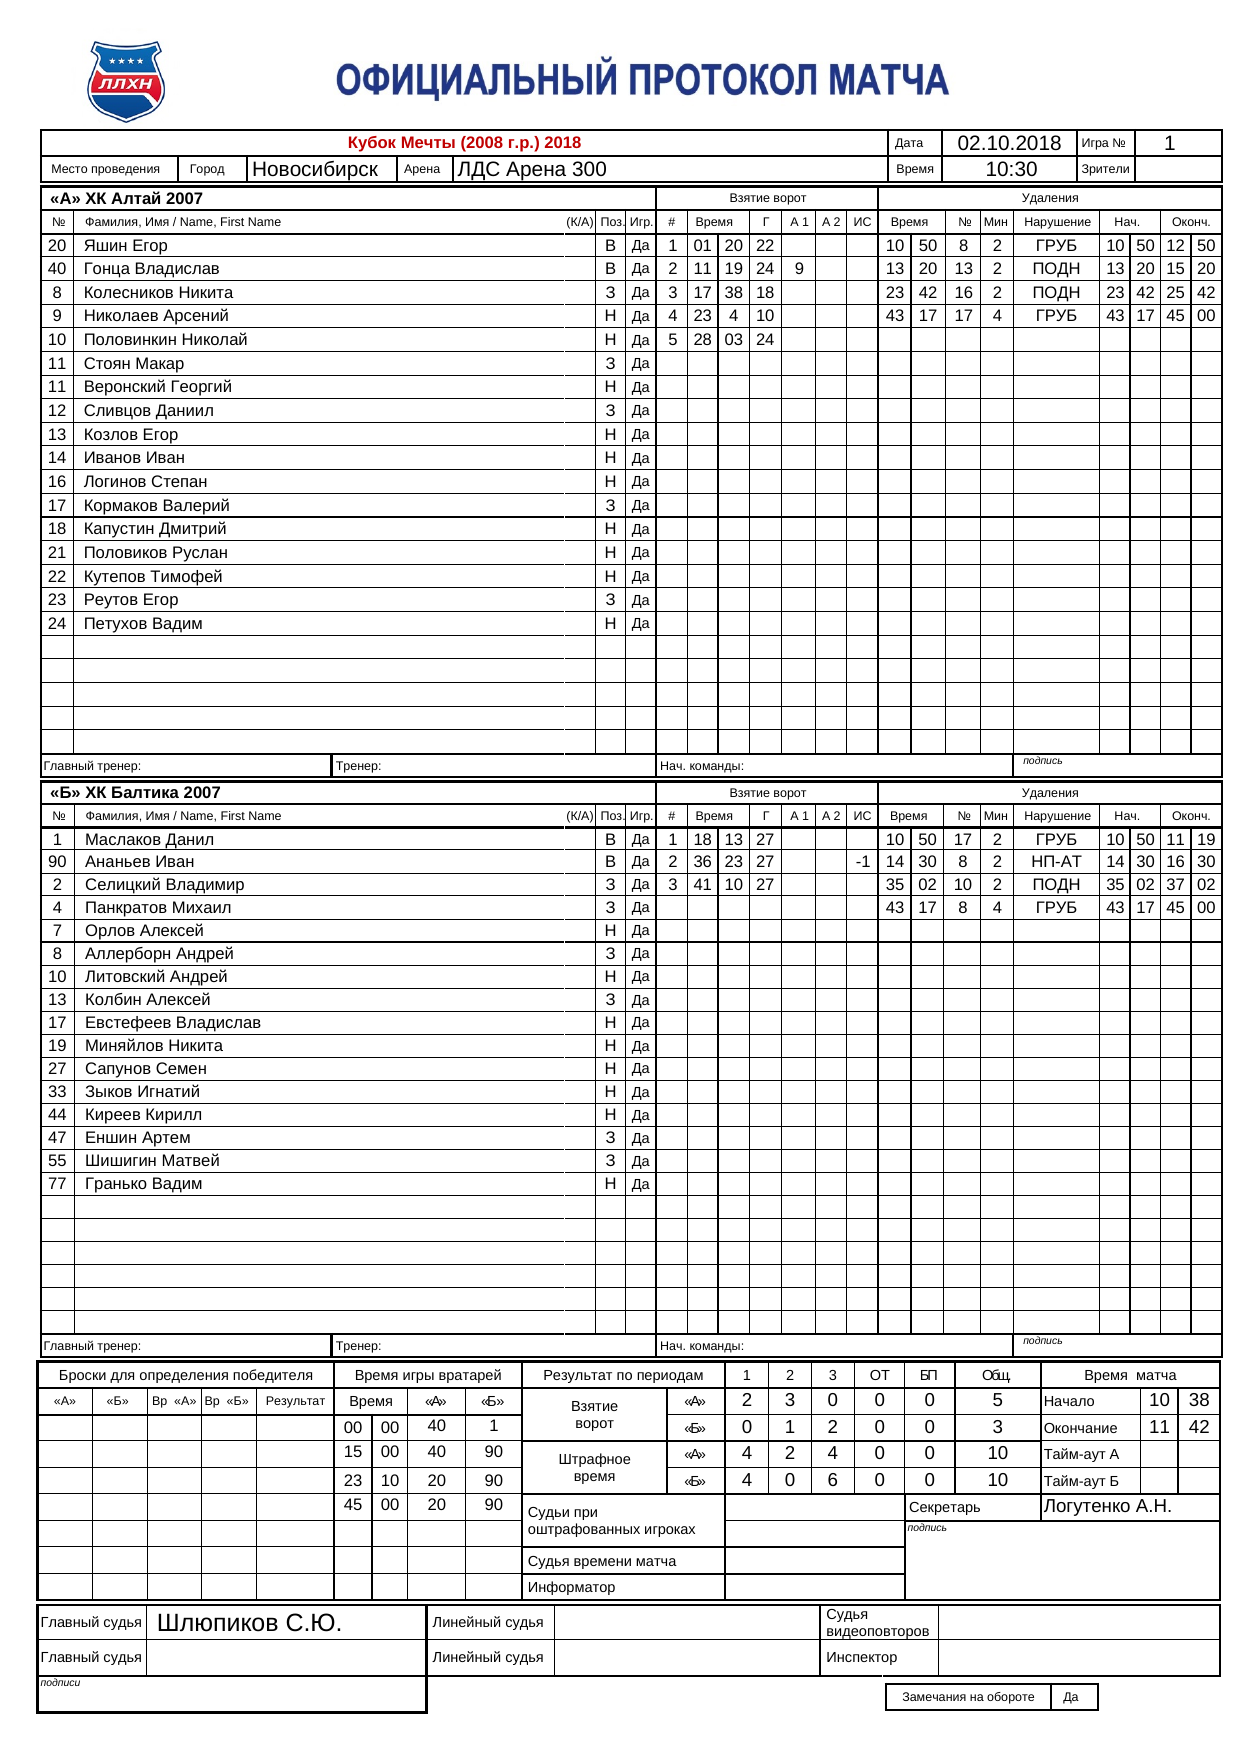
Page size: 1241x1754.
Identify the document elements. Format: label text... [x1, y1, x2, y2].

table_cell 40 [408, 1416, 465, 1440]
table_cell [148, 1494, 201, 1520]
table_cell [912, 376, 945, 398]
table_cell [719, 707, 749, 729]
table_cell [1192, 328, 1221, 351]
table_cell [750, 588, 781, 611]
table_cell 5 [956, 1389, 1040, 1413]
table_cell [1014, 423, 1099, 445]
table_cell 4 [981, 896, 1013, 918]
table_cell [912, 1035, 943, 1057]
table_cell [657, 1242, 687, 1264]
table_cell [1014, 1265, 1099, 1287]
table_header Удаления [879, 783, 1221, 803]
table_cell Да [626, 829, 655, 849]
table_cell [847, 305, 877, 327]
table_cell [626, 1311, 655, 1333]
table_cell [782, 518, 815, 540]
table_cell [202, 1468, 256, 1493]
table_cell 23 [335, 1468, 371, 1493]
table_cell [39, 1521, 92, 1546]
table_cell [1014, 966, 1099, 987]
table_cell [750, 1058, 781, 1079]
table_cell [719, 1127, 749, 1149]
table_cell [1100, 1012, 1129, 1033]
table_cell [565, 896, 595, 918]
table_cell [912, 541, 945, 564]
table_cell 23 [42, 588, 73, 611]
table_cell [782, 636, 815, 658]
table_cell 27 [750, 850, 781, 872]
table_cell [944, 1288, 980, 1310]
table_header 2 [769, 1363, 811, 1387]
table_cell [719, 1196, 749, 1218]
table_cell [657, 1288, 687, 1310]
table_cell [912, 659, 945, 682]
table_cell [1131, 707, 1160, 729]
table_cell 13 [946, 257, 980, 280]
table_cell [879, 1173, 910, 1195]
table_cell 27 [750, 874, 781, 895]
table_cell 30 [1192, 850, 1221, 872]
table_cell [657, 1035, 687, 1057]
table_cell Мин [981, 805, 1013, 826]
table_cell [847, 565, 877, 587]
table_cell [565, 874, 595, 895]
table_cell [816, 659, 846, 682]
table_cell [879, 989, 910, 1011]
table_cell [565, 257, 595, 280]
table_cell Кормаков Валерий [74, 494, 564, 516]
table_cell [626, 1196, 655, 1218]
table_cell ГРУБ [1014, 829, 1099, 849]
table_cell Да [626, 943, 655, 964]
table_cell [816, 376, 846, 398]
table_cell [847, 1058, 877, 1079]
table_cell ИС [847, 805, 877, 826]
table_cell [1014, 1012, 1099, 1033]
table_cell [750, 1127, 781, 1149]
picture [5, 28, 1179, 129]
table_cell [1014, 494, 1099, 516]
table_cell 10 [1100, 235, 1129, 256]
table_cell Да [626, 257, 655, 280]
table_cell [1014, 1173, 1099, 1195]
table_cell [719, 659, 749, 682]
table_cell ПОДН [1014, 257, 1099, 280]
table_cell [816, 1311, 846, 1333]
table_cell Да [626, 1173, 655, 1195]
table_cell [912, 730, 945, 753]
table_cell 17 [912, 305, 945, 327]
table_cell [1100, 920, 1129, 941]
table_cell # [657, 805, 687, 826]
table_cell [1141, 1468, 1177, 1493]
table_cell [1131, 659, 1160, 682]
table_cell В [596, 235, 625, 256]
table_cell [565, 305, 595, 327]
table_cell [782, 943, 815, 964]
table_cell [1161, 1058, 1190, 1079]
table_cell [688, 659, 717, 682]
table_cell [879, 1311, 910, 1333]
table_cell [1192, 494, 1221, 516]
table_cell [719, 896, 749, 918]
table_cell [688, 399, 717, 422]
table_cell Линейный судья [428, 1640, 554, 1675]
table_cell [981, 683, 1013, 706]
table_cell [565, 707, 595, 729]
table_cell [1161, 423, 1190, 445]
table_cell [847, 281, 877, 303]
table_cell [726, 1521, 904, 1546]
table_cell [981, 1081, 1013, 1103]
table_cell Н [596, 565, 625, 587]
table_cell [879, 1058, 910, 1079]
table_cell [782, 612, 815, 634]
table_cell 42 [1192, 281, 1221, 303]
table_cell [946, 683, 980, 706]
table_cell [1161, 1311, 1190, 1333]
table_cell подпись [1014, 1335, 1221, 1356]
table_cell 24 [750, 257, 781, 280]
table_cell 24 [750, 328, 781, 351]
table_cell [946, 541, 980, 564]
table_cell Нарушение [1014, 211, 1099, 233]
table_cell Да [626, 376, 655, 398]
table_cell [39, 1547, 92, 1573]
table_cell [1161, 399, 1190, 422]
table_cell 16 [946, 281, 980, 303]
table_cell 1 [657, 235, 687, 256]
table_cell [981, 920, 1013, 941]
table_cell [39, 1441, 92, 1467]
table_cell [373, 1547, 407, 1573]
table_cell [688, 494, 717, 516]
table_cell 42 [912, 281, 945, 303]
table_cell [944, 1035, 980, 1057]
table_cell [782, 281, 815, 303]
table_cell [596, 683, 625, 706]
table_cell [719, 683, 749, 706]
table_cell Окончание [1042, 1415, 1140, 1440]
table_cell [565, 588, 595, 611]
table_cell [1192, 989, 1221, 1011]
table_cell [1192, 636, 1221, 658]
table_cell [688, 1150, 717, 1172]
table_cell А 2 [816, 211, 846, 233]
table_cell 0 [855, 1389, 904, 1413]
table_cell 23 [1100, 281, 1129, 303]
table_cell 35 [1100, 874, 1129, 895]
table_cell [688, 1242, 717, 1264]
table_cell [1179, 1441, 1219, 1467]
table_cell [1131, 966, 1160, 987]
table_cell № [946, 211, 980, 233]
table_cell [565, 1035, 595, 1057]
table_cell [42, 1265, 74, 1287]
table_cell Яшин Егор [74, 235, 564, 256]
table_cell [719, 565, 749, 587]
table_cell [912, 1150, 943, 1172]
table_cell 0 [855, 1415, 904, 1440]
table_cell [782, 1012, 815, 1033]
table_cell 19 [42, 1035, 74, 1057]
table_cell [879, 541, 910, 564]
table_cell [148, 1521, 201, 1546]
table_header 3 [812, 1363, 854, 1387]
table_cell [626, 730, 655, 753]
table_cell [1192, 470, 1221, 493]
table_cell [1131, 989, 1160, 1011]
table_cell 8 [42, 943, 74, 964]
table_cell 21 [42, 541, 73, 564]
table_cell [1014, 1058, 1099, 1079]
table_cell 00 [335, 1416, 371, 1440]
table_cell [912, 588, 945, 611]
table_header Кубок Мечты (2008 г.р.) 2018 [42, 131, 887, 155]
table_cell [75, 1311, 564, 1333]
table_cell [75, 1196, 564, 1218]
table_cell [879, 683, 910, 706]
table_cell 50 [1131, 235, 1160, 256]
table_cell 17 [946, 305, 980, 327]
table_cell [782, 1081, 815, 1103]
table_cell [565, 1311, 595, 1333]
table_cell Время [879, 805, 943, 826]
table_cell [750, 1219, 781, 1241]
table_cell [816, 305, 846, 327]
table_cell Время [879, 211, 945, 233]
table_cell [1192, 565, 1221, 587]
table_cell [1100, 943, 1129, 964]
table_cell [847, 1196, 877, 1218]
table_cell [750, 352, 781, 374]
table_cell [466, 1574, 521, 1599]
table_cell [816, 1127, 846, 1149]
table_cell [657, 683, 687, 706]
table_cell [879, 659, 910, 682]
table_cell 25 [1161, 281, 1190, 303]
table_cell [782, 1311, 815, 1333]
table_cell [688, 1058, 717, 1079]
table_cell [912, 470, 945, 493]
table_header Броски для определения победителя [39, 1363, 333, 1387]
table_cell Орлов Алексей [75, 920, 564, 941]
table_cell Тренер: [333, 755, 655, 776]
table_cell [565, 1196, 595, 1218]
table_cell 10 [879, 829, 910, 849]
table_cell [946, 612, 980, 634]
table_cell 8 [944, 896, 980, 918]
table_cell [596, 636, 625, 658]
table_cell [981, 1288, 1013, 1310]
table_cell 10 [373, 1468, 407, 1493]
table_cell [1131, 565, 1160, 587]
table_cell [981, 1104, 1013, 1126]
table_cell [782, 235, 815, 256]
table_cell 45 [335, 1494, 371, 1520]
table_cell 2 [657, 257, 687, 280]
table_cell [1131, 683, 1160, 706]
table_cell Да [626, 565, 655, 587]
table_cell [1100, 328, 1129, 351]
table_cell 38 [719, 281, 749, 303]
table_cell [42, 707, 73, 729]
table_cell [1192, 352, 1221, 374]
table_cell [847, 423, 877, 445]
table_cell [782, 1219, 815, 1241]
table_cell [1100, 399, 1129, 422]
table_cell [1161, 376, 1190, 398]
table_cell З [596, 896, 625, 918]
table_cell [719, 1081, 749, 1103]
table_cell [657, 399, 687, 422]
table_cell 2 [726, 1389, 768, 1413]
table_cell [1014, 1288, 1099, 1310]
table_cell Арена [398, 157, 452, 181]
table_cell Главный тренер: [42, 1335, 330, 1356]
table_cell [202, 1441, 256, 1467]
table_cell 4 [981, 305, 1013, 327]
table_cell [750, 943, 781, 964]
table_cell 10 [42, 328, 73, 351]
table_cell [1014, 612, 1099, 634]
table_cell Мин [981, 211, 1013, 233]
table_cell [847, 612, 877, 634]
table_cell № [944, 805, 980, 826]
table_cell [335, 1521, 371, 1546]
table_cell [657, 1127, 687, 1149]
table_cell [750, 1081, 781, 1103]
table_header «А» ХК Алтай 2007 [42, 188, 655, 209]
table_cell [981, 1127, 1013, 1149]
table_cell [782, 494, 815, 516]
table_cell Г [750, 805, 781, 826]
table_cell [944, 1081, 980, 1103]
table_cell 7 [42, 920, 74, 941]
table_cell [1161, 683, 1190, 706]
table_cell [1192, 683, 1221, 706]
table_cell [946, 518, 980, 540]
table_cell Да [626, 352, 655, 374]
table_cell [688, 1219, 717, 1241]
table_cell [75, 1265, 564, 1287]
table_cell [981, 541, 1013, 564]
table_cell [847, 636, 877, 658]
table_cell 13 [1100, 257, 1129, 280]
table_cell [75, 1219, 564, 1241]
table_cell 4 [726, 1442, 768, 1467]
table_cell [782, 1104, 815, 1126]
table_cell [750, 376, 781, 398]
table_cell [816, 257, 846, 280]
table_cell [719, 588, 749, 611]
table_cell Поз. [596, 805, 625, 826]
table_cell 10 [879, 235, 910, 256]
table_cell [1192, 1058, 1221, 1079]
table_cell 3 [956, 1415, 1040, 1440]
table_cell [719, 1035, 749, 1057]
table_cell [626, 1288, 655, 1310]
table_cell [1131, 1035, 1160, 1057]
table_cell [657, 1196, 687, 1218]
table_cell Нач. [1100, 805, 1160, 826]
table_cell Веронский Георгий [74, 376, 564, 398]
table_cell [148, 1468, 201, 1493]
table_header Время игры вратарей [335, 1363, 521, 1387]
table_cell [688, 565, 717, 587]
table_cell [74, 636, 564, 658]
table_cell [1131, 1196, 1160, 1218]
table_cell [335, 1574, 371, 1599]
table_cell 3 [769, 1389, 811, 1413]
table_cell [847, 352, 877, 374]
table_cell З [596, 399, 625, 422]
table_cell [847, 1012, 877, 1033]
table_cell [1014, 683, 1099, 706]
table_cell [816, 470, 846, 493]
table_cell [657, 541, 687, 564]
table_cell [565, 541, 595, 564]
table_cell Г [750, 211, 781, 233]
table_cell [1192, 1127, 1221, 1149]
table_cell [1100, 494, 1129, 516]
table_cell [565, 1173, 595, 1195]
table_cell Реутов Егор [74, 588, 564, 611]
table_cell [257, 1441, 333, 1467]
table_cell [688, 1288, 717, 1310]
table_cell [1161, 1035, 1190, 1057]
table_cell [688, 470, 717, 493]
table_cell [782, 328, 815, 351]
table_cell [816, 1058, 846, 1079]
table_cell (К/А) [565, 211, 595, 233]
table_cell [816, 518, 846, 540]
table_cell [688, 896, 717, 918]
table_cell З [596, 1127, 625, 1149]
table_cell Место проведения [42, 157, 177, 181]
table_cell З [596, 874, 625, 895]
table_cell [847, 1127, 877, 1149]
table_cell 17 [688, 281, 717, 303]
table_cell Н [596, 1035, 625, 1057]
table_cell [750, 920, 781, 941]
table_cell [657, 707, 687, 729]
table_cell [847, 328, 877, 351]
table_cell [1192, 707, 1221, 729]
table_cell 4 [726, 1468, 768, 1493]
table_cell [657, 518, 687, 540]
table_cell [75, 1242, 564, 1264]
table_cell [981, 612, 1013, 634]
table_cell Да [626, 850, 655, 872]
table_cell [1100, 518, 1129, 540]
table_header Взятие ворот [657, 783, 877, 803]
table_cell [750, 446, 781, 469]
table_cell 30 [1131, 850, 1160, 872]
table_cell [1100, 1081, 1129, 1103]
table_cell [74, 707, 564, 729]
table_cell 90 [42, 850, 74, 872]
table_cell [719, 1311, 749, 1333]
table_cell «А» [668, 1442, 724, 1467]
table_cell Нач. команды: [657, 755, 1012, 776]
table_cell [750, 612, 781, 634]
table_cell [565, 920, 595, 941]
table_cell [912, 1242, 943, 1264]
table_cell [816, 328, 846, 351]
table_cell 6 [812, 1468, 854, 1493]
table_cell Н [596, 446, 625, 469]
table_cell [93, 1547, 147, 1573]
table_cell Да [626, 966, 655, 987]
table_header Дата [889, 131, 941, 155]
table_cell [565, 423, 595, 445]
table_cell Зрители [1078, 157, 1134, 181]
table_cell [688, 1127, 717, 1149]
table_cell [39, 1494, 92, 1520]
table_cell [879, 446, 910, 469]
table_cell [912, 423, 945, 445]
table_cell 23 [719, 850, 749, 872]
table_header Общ. [956, 1363, 1040, 1387]
table_cell [847, 896, 877, 918]
table_cell Да [626, 1150, 655, 1172]
table_cell [981, 1196, 1013, 1218]
table_cell [1192, 376, 1221, 398]
table_cell 10 [956, 1468, 1040, 1493]
table_cell [946, 565, 980, 587]
table_cell З [596, 352, 625, 374]
table_cell [719, 446, 749, 469]
table_cell Главный судья [39, 1606, 146, 1639]
table_cell Поз. [596, 211, 625, 233]
table_cell [782, 588, 815, 611]
table_cell [719, 920, 749, 941]
table_cell [782, 874, 815, 895]
table_cell [75, 1288, 564, 1310]
table_cell [1100, 470, 1129, 493]
table_cell [847, 874, 877, 895]
table_cell [750, 659, 781, 682]
table_cell 17 [42, 1012, 74, 1033]
table_cell [1192, 966, 1221, 987]
table_cell [816, 281, 846, 303]
table_cell Ананьев Иван [75, 850, 564, 872]
table_cell 22 [42, 565, 73, 587]
table_cell [782, 1150, 815, 1172]
table_cell [257, 1416, 333, 1440]
table_cell [1161, 1288, 1190, 1310]
table_cell [946, 352, 980, 374]
table_cell 8 [946, 235, 980, 256]
table_cell [750, 683, 781, 706]
table_header Результат по периодам [523, 1363, 724, 1387]
table_cell 35 [879, 874, 910, 895]
table_cell [1100, 612, 1129, 634]
table_cell Да [626, 874, 655, 895]
table_cell [1131, 494, 1160, 516]
table_cell [147, 1640, 425, 1675]
table_cell [1014, 376, 1099, 398]
table_cell [750, 1288, 781, 1310]
table_cell [1161, 494, 1190, 516]
table_cell [1100, 1288, 1129, 1310]
table_cell [257, 1521, 333, 1546]
table_cell Тайм-аут Б [1042, 1468, 1140, 1493]
table_cell [688, 446, 717, 469]
table_cell [1136, 157, 1221, 181]
table_cell Линейный судья [428, 1606, 554, 1639]
table_cell Судья видеоповторов [821, 1606, 938, 1639]
table_cell [93, 1416, 147, 1440]
table_cell [750, 1104, 781, 1126]
table_cell 2 [981, 829, 1013, 849]
table_cell [1161, 1104, 1190, 1126]
table_cell Время [688, 211, 749, 233]
table_cell 17 [1131, 305, 1160, 327]
table_cell [981, 470, 1013, 493]
table_cell [1014, 1242, 1099, 1264]
table_cell Зыков Игнатий [75, 1081, 564, 1103]
table_cell 10 [1141, 1389, 1177, 1413]
table_cell [657, 612, 687, 634]
table_cell [565, 1150, 595, 1172]
table_cell № [42, 211, 73, 233]
table_cell [981, 446, 1013, 469]
table_cell Да [626, 588, 655, 611]
table_cell [1100, 1150, 1129, 1172]
table_cell [688, 1035, 717, 1057]
table_cell [565, 399, 595, 422]
table_cell [981, 1035, 1013, 1057]
table_cell [847, 1104, 877, 1126]
table_cell [688, 518, 717, 540]
table_cell [981, 1150, 1013, 1172]
table_cell Н [596, 966, 625, 987]
table_cell подписи [39, 1677, 425, 1711]
table_cell [565, 565, 595, 587]
table_cell Да [626, 1035, 655, 1057]
table_cell 4 [812, 1442, 854, 1467]
table_cell [657, 1219, 687, 1241]
table_cell [1192, 588, 1221, 611]
table_cell [782, 1288, 815, 1310]
table_cell [944, 966, 980, 987]
table_cell [257, 1547, 333, 1573]
table_cell Игр. [626, 211, 655, 233]
table_cell [1100, 1219, 1129, 1241]
table_cell [981, 423, 1013, 445]
table_cell [688, 1104, 717, 1126]
table_cell [1161, 328, 1190, 351]
table_cell [981, 1265, 1013, 1287]
table_cell [1131, 1127, 1160, 1149]
table_cell Инспектор [821, 1640, 938, 1675]
table_cell 41 [688, 874, 717, 895]
table_cell [782, 399, 815, 422]
table_cell [750, 399, 781, 422]
table_cell [912, 1058, 943, 1079]
table_cell [719, 1150, 749, 1172]
table_cell [879, 588, 910, 611]
table_cell 40 [42, 257, 73, 280]
table_cell Н [596, 328, 625, 351]
table_cell 2 [657, 850, 687, 872]
table_cell [750, 1150, 781, 1172]
table_cell Фамилия, Имя / Name, First Name [75, 805, 565, 826]
table_cell [42, 1219, 74, 1241]
table_cell подпись [1014, 755, 1221, 776]
table_cell [1192, 1035, 1221, 1057]
table_cell [782, 1058, 815, 1079]
table_cell [944, 1196, 980, 1218]
table_cell [750, 896, 781, 918]
table_cell [1014, 446, 1099, 469]
table_cell 23 [879, 281, 910, 303]
table_cell «А» [668, 1389, 724, 1413]
table_cell З [596, 989, 625, 1011]
table_cell [626, 707, 655, 729]
table_cell [202, 1521, 256, 1546]
table_cell [944, 1242, 980, 1264]
table_cell [596, 659, 625, 682]
table_cell [1192, 1173, 1221, 1195]
table_cell [719, 1104, 749, 1126]
table_cell Гонца Владислав [74, 257, 564, 280]
table_cell 0 [905, 1442, 954, 1467]
table_cell [565, 1081, 595, 1103]
table_cell Город [179, 157, 246, 181]
table_cell [626, 1265, 655, 1287]
table_cell [1131, 1104, 1160, 1126]
table_cell 4 [657, 305, 687, 327]
table_cell [719, 376, 749, 398]
table_cell ИС [847, 211, 877, 233]
table_cell 20 [408, 1468, 465, 1493]
table_cell [1192, 1219, 1221, 1241]
table_cell Да [626, 328, 655, 351]
table_cell [202, 1574, 256, 1599]
table_cell 12 [42, 399, 73, 422]
table_cell [981, 730, 1013, 753]
table_cell [847, 707, 877, 729]
table_cell [944, 943, 980, 964]
table_cell 43 [1100, 896, 1129, 918]
table_cell 55 [42, 1150, 74, 1172]
table_cell [1014, 1035, 1099, 1057]
table_header ОТ [855, 1363, 904, 1387]
table_cell [879, 423, 910, 445]
table_cell 10 [42, 966, 74, 987]
table_cell [596, 1265, 625, 1287]
table_cell [912, 1173, 943, 1195]
table_cell [1131, 1288, 1160, 1310]
table_cell [719, 612, 749, 634]
table_cell [39, 1468, 92, 1493]
table_cell 20 [1192, 257, 1221, 280]
table_cell [944, 1311, 980, 1333]
table_cell [657, 989, 687, 1011]
table_cell [946, 376, 980, 398]
table_cell [565, 470, 595, 493]
table_cell [816, 1242, 846, 1264]
table_cell [688, 730, 717, 753]
table_cell [42, 730, 73, 753]
table_cell Да [626, 1127, 655, 1149]
table_cell Н [596, 612, 625, 634]
table_cell [847, 1265, 877, 1287]
table_cell 20 [912, 257, 945, 280]
table_cell 17 [1131, 896, 1160, 918]
table_cell Да [626, 920, 655, 941]
table_cell ЛДС Арена 300 [454, 157, 887, 181]
table_cell 0 [905, 1468, 954, 1493]
table_cell Н [596, 305, 625, 327]
table_cell [816, 588, 846, 611]
table_cell [657, 1058, 687, 1079]
table_cell Вр «А» [148, 1389, 201, 1413]
table_cell [555, 1640, 819, 1675]
table_cell [847, 1288, 877, 1310]
table_cell [816, 1196, 846, 1218]
table_cell [944, 1219, 980, 1241]
table_cell [879, 470, 910, 493]
table_cell 38 [1179, 1389, 1219, 1413]
table_cell Киреев Кирилл [75, 1104, 564, 1126]
table_cell 00 [373, 1416, 407, 1440]
table_cell [750, 470, 781, 493]
table_cell [782, 896, 815, 918]
table_cell З [596, 281, 625, 303]
table_cell [981, 636, 1013, 658]
table_header Да [1052, 1685, 1097, 1709]
table_cell [912, 989, 943, 1011]
table_cell ГРУБ [1014, 896, 1099, 918]
table_cell [1161, 352, 1190, 374]
table_cell [202, 1547, 256, 1573]
table_cell [879, 518, 910, 540]
table_cell «Б» [668, 1468, 724, 1493]
table_cell 20 [1131, 257, 1160, 280]
table_cell [847, 399, 877, 422]
table_cell [719, 1219, 749, 1241]
table_cell 50 [1192, 235, 1221, 256]
table_cell Половинкин Николай [74, 328, 564, 351]
table_cell [719, 541, 749, 564]
table_cell [1100, 1058, 1129, 1079]
table_cell 00 [1192, 896, 1221, 918]
table_cell 3 [657, 874, 687, 895]
table_cell З [596, 588, 625, 611]
table_cell 10:30 [943, 157, 1076, 181]
table_cell [1161, 518, 1190, 540]
table_cell В [596, 257, 625, 280]
table_cell Время [335, 1389, 407, 1413]
table_cell [944, 1012, 980, 1033]
table_cell [782, 446, 815, 469]
table_cell Шлюпиков С.Ю. [147, 1606, 425, 1639]
table_cell 1 [466, 1416, 521, 1440]
table_cell [726, 1548, 904, 1573]
table_cell Главный тренер: [42, 755, 330, 776]
table_cell [657, 636, 687, 658]
table_cell [657, 920, 687, 941]
table_cell Да [626, 518, 655, 540]
table_cell [1100, 1242, 1129, 1264]
table_cell [816, 1081, 846, 1103]
table_cell [782, 541, 815, 564]
table_cell В [596, 829, 625, 849]
table_cell [1161, 1150, 1190, 1172]
table_cell [782, 920, 815, 941]
table_cell [657, 659, 687, 682]
table_cell 8 [944, 850, 980, 872]
table_cell [782, 376, 815, 398]
table_cell [1131, 1173, 1160, 1195]
table_cell [148, 1547, 201, 1573]
table_cell [1100, 446, 1129, 469]
table_cell [335, 1547, 371, 1573]
table_cell [1161, 730, 1190, 753]
table_cell 90 [466, 1468, 521, 1493]
table_cell Еншин Артем [75, 1127, 564, 1149]
table_cell Да [626, 612, 655, 634]
table_cell [1014, 920, 1099, 941]
table_cell [1161, 636, 1190, 658]
table_cell [816, 683, 846, 706]
table_cell [1014, 565, 1099, 587]
table_cell 16 [1161, 850, 1190, 872]
table_header «Б» ХК Балтика 2007 [42, 783, 655, 803]
table_cell [1100, 730, 1129, 753]
table_cell [1161, 920, 1190, 941]
table_cell [565, 1242, 595, 1264]
table_cell [816, 966, 846, 987]
table_cell [1161, 659, 1190, 682]
table_cell 27 [750, 829, 781, 849]
table_cell [657, 896, 687, 918]
table_cell [847, 1081, 877, 1103]
table_cell [565, 1219, 595, 1241]
table_cell [1014, 730, 1099, 753]
table_cell [782, 1127, 815, 1149]
table_cell [782, 1242, 815, 1264]
table_cell 30 [912, 850, 943, 872]
table_cell [1099, 1682, 1220, 1711]
table_cell 17 [944, 829, 980, 849]
table_cell Н [596, 423, 625, 445]
table_cell Маслаков Данил [75, 829, 564, 849]
table_cell Н [596, 1058, 625, 1079]
table_cell [946, 588, 980, 611]
table_cell [946, 636, 980, 658]
table_cell [912, 683, 945, 706]
table_header Время матча [1042, 1363, 1219, 1387]
table_cell Панкратов Михаил [75, 896, 564, 918]
table_cell 16 [42, 470, 73, 493]
table_cell [816, 612, 846, 634]
table_cell 22 [750, 235, 781, 256]
table_cell [1161, 1242, 1190, 1264]
table_cell [946, 707, 980, 729]
table_cell [1014, 518, 1099, 540]
table_cell [626, 659, 655, 682]
table_cell [1192, 730, 1221, 753]
table_cell [565, 518, 595, 540]
table_cell Да [626, 896, 655, 918]
table_cell [1161, 1265, 1190, 1287]
table_cell [657, 730, 687, 753]
table_cell [565, 494, 595, 516]
table_cell Гранько Вадим [75, 1173, 564, 1195]
table_cell [912, 328, 945, 351]
table_cell 13 [42, 423, 73, 445]
table_cell [565, 966, 595, 987]
table_cell [1192, 1265, 1221, 1287]
table_cell ГРУБ [1014, 235, 1099, 256]
table_cell [257, 1574, 333, 1599]
table_cell [1131, 541, 1160, 564]
table_cell [879, 1127, 910, 1149]
table_cell 0 [905, 1389, 954, 1413]
table_cell [257, 1494, 333, 1520]
table_cell [565, 829, 595, 849]
table_cell [466, 1521, 521, 1546]
table_cell [981, 1173, 1013, 1195]
table_cell 01 [688, 235, 717, 256]
table_cell [1131, 1058, 1160, 1079]
table_cell 10 [750, 305, 781, 327]
table_cell [42, 1196, 74, 1218]
table_cell [847, 446, 877, 469]
table_cell 42 [1179, 1415, 1219, 1440]
table_cell Да [626, 281, 655, 303]
table_cell 19 [719, 257, 749, 280]
table_cell [657, 1311, 687, 1333]
table_cell [816, 235, 846, 256]
table_cell [1131, 518, 1160, 540]
table_cell [1100, 1265, 1129, 1287]
table_cell [148, 1441, 201, 1467]
table_cell [944, 1058, 980, 1079]
table_cell 02 [912, 874, 943, 895]
table_cell [1100, 966, 1129, 987]
table_cell [912, 518, 945, 540]
table_cell [1131, 399, 1160, 422]
table_cell [847, 989, 877, 1011]
table_cell 2 [981, 874, 1013, 895]
table_cell Судьи при оштрафованных игроках [523, 1495, 724, 1546]
table_cell [373, 1574, 407, 1599]
table_cell [719, 966, 749, 987]
table_cell [719, 943, 749, 964]
table_cell [657, 376, 687, 398]
table_cell [1192, 1150, 1221, 1172]
table_cell А 1 [782, 805, 815, 826]
table_cell [912, 494, 945, 516]
table_cell 36 [688, 850, 717, 872]
table_cell 0 [769, 1468, 811, 1493]
table_cell [1161, 1081, 1190, 1103]
table_cell [981, 989, 1013, 1011]
table_cell [719, 1058, 749, 1079]
table_cell 2 [981, 235, 1013, 256]
table_cell [782, 829, 815, 849]
table_cell [1100, 989, 1129, 1011]
table_cell [657, 565, 687, 587]
table_cell [879, 966, 910, 987]
table_cell [816, 446, 846, 469]
table_cell [565, 1127, 595, 1149]
table_cell Да [626, 541, 655, 564]
table_cell [719, 518, 749, 540]
table_cell [879, 1150, 910, 1172]
table_cell [565, 659, 595, 682]
table_cell Н [596, 541, 625, 564]
table_cell Да [626, 399, 655, 422]
table_cell [782, 659, 815, 682]
table_cell 02 [1192, 874, 1221, 895]
table_cell [626, 1219, 655, 1241]
table_cell 18 [42, 518, 73, 540]
table_cell [688, 1196, 717, 1218]
table_cell [688, 541, 717, 564]
table_cell [428, 1677, 882, 1711]
table_cell [688, 966, 717, 987]
table_cell Н [596, 920, 625, 941]
table_cell [847, 1173, 877, 1195]
table_cell Главный судья [39, 1640, 146, 1675]
table_cell 5 [657, 328, 687, 351]
table_cell 11 [688, 257, 717, 280]
table_header Взятие ворот [657, 188, 877, 209]
table_cell [565, 1288, 595, 1310]
table_cell № [42, 805, 74, 826]
table_cell 03 [719, 328, 749, 351]
table_cell Миняйлов Никита [75, 1035, 564, 1057]
table_cell 11 [1161, 829, 1190, 849]
table_cell [596, 730, 625, 753]
table_cell [719, 1265, 749, 1287]
table_cell [466, 1547, 521, 1573]
table_cell [944, 989, 980, 1011]
table_cell [555, 1606, 819, 1639]
table_cell Логинов Степан [74, 470, 564, 493]
table_cell 18 [688, 829, 717, 849]
table_cell Да [626, 305, 655, 327]
table_cell [257, 1468, 333, 1493]
table_cell [148, 1574, 201, 1599]
table_cell [750, 730, 781, 753]
table_cell [1192, 943, 1221, 964]
table_cell [879, 376, 910, 398]
table_cell [847, 683, 877, 706]
table_cell [1131, 446, 1160, 469]
table_cell А 1 [782, 211, 815, 233]
table_cell [879, 1242, 910, 1264]
table_cell [202, 1494, 256, 1520]
table_cell Оконч. [1161, 805, 1221, 826]
table_cell 24 [42, 612, 73, 634]
table_cell 0 [905, 1415, 954, 1440]
table_cell [626, 683, 655, 706]
table_cell [93, 1521, 147, 1546]
table_cell [1192, 518, 1221, 540]
table_cell [946, 423, 980, 445]
table_cell [847, 235, 877, 256]
table_cell [816, 352, 846, 374]
table_cell 13 [42, 989, 74, 1011]
table_cell [688, 989, 717, 1011]
table_cell [93, 1494, 147, 1520]
table_cell 1 [657, 829, 687, 849]
table_cell 00 [373, 1494, 407, 1520]
table_cell [912, 707, 945, 729]
table_cell 45 [1161, 305, 1190, 327]
table_cell [1161, 1012, 1190, 1033]
table_cell [879, 943, 910, 964]
table_cell [750, 707, 781, 729]
table_cell [39, 1574, 92, 1599]
table_cell [816, 1173, 846, 1195]
table_cell [816, 1150, 846, 1172]
table_cell [816, 1035, 846, 1057]
table_cell [688, 588, 717, 611]
table_cell 12 [1161, 235, 1190, 256]
table_cell [688, 1265, 717, 1287]
table_cell Стоян Макар [74, 352, 564, 374]
table_cell 9 [42, 305, 73, 327]
table_cell [782, 352, 815, 374]
table_cell Аллерборн Андрей [75, 943, 564, 964]
table_cell [912, 1196, 943, 1218]
table_cell [981, 1242, 1013, 1264]
table_cell [565, 989, 595, 1011]
table_cell [981, 565, 1013, 587]
table_cell 47 [42, 1127, 74, 1149]
table_cell [816, 989, 846, 1011]
table_cell [688, 1012, 717, 1033]
table_cell [719, 636, 749, 658]
table_cell [719, 352, 749, 374]
table_cell (К/А) [565, 805, 595, 826]
table_cell [657, 470, 687, 493]
table_cell [981, 518, 1013, 540]
table_cell [847, 1219, 877, 1241]
table_cell [879, 565, 910, 587]
table_cell 15 [1161, 257, 1190, 280]
table_header 1 [726, 1363, 768, 1387]
table_cell [1014, 352, 1099, 374]
table_cell [408, 1547, 465, 1573]
table_cell [688, 707, 717, 729]
table_cell [1192, 1081, 1221, 1103]
table_cell [565, 683, 595, 706]
table_cell [879, 920, 910, 941]
table_cell [944, 1127, 980, 1149]
table_cell [912, 1081, 943, 1103]
table_cell В [596, 850, 625, 872]
table_cell [847, 1311, 877, 1333]
table_cell [750, 423, 781, 445]
table_cell [944, 920, 980, 941]
table_cell Евстефеев Владислав [75, 1012, 564, 1033]
table_cell -1 [847, 850, 877, 872]
table_cell [1192, 1012, 1221, 1033]
table_cell [42, 1311, 74, 1333]
table_cell Н [596, 1081, 625, 1103]
table_cell Нач. команды: [657, 1335, 1012, 1356]
table_cell [912, 943, 943, 964]
table_cell Штрафное время [523, 1442, 666, 1493]
table_cell [1131, 1150, 1160, 1172]
table_cell 9 [782, 257, 815, 280]
table_cell 11 [1141, 1415, 1177, 1440]
table_cell [847, 518, 877, 540]
table_cell [981, 399, 1013, 422]
table_cell 44 [42, 1104, 74, 1126]
table_cell 43 [879, 896, 910, 918]
table_cell Да [626, 235, 655, 256]
table_cell подпись [906, 1522, 1219, 1599]
table_cell [1100, 588, 1129, 611]
table_cell [912, 1219, 943, 1241]
table_cell [981, 376, 1013, 398]
table_cell [719, 1012, 749, 1033]
table_cell «А» [39, 1389, 92, 1413]
table_cell [782, 1265, 815, 1287]
table_cell 14 [42, 446, 73, 469]
table_cell [981, 966, 1013, 987]
table_cell Шишигин Матвей [75, 1150, 564, 1172]
table_cell [1014, 588, 1099, 611]
table_cell [981, 494, 1013, 516]
table_cell [750, 1265, 781, 1287]
table_cell 90 [466, 1441, 521, 1467]
table_cell Колбин Алексей [75, 989, 564, 1011]
table_cell [782, 850, 815, 872]
table_cell [816, 730, 846, 753]
table_cell Вр «Б» [202, 1389, 256, 1413]
table_cell Оконч. [1161, 211, 1221, 233]
table_cell [782, 565, 815, 587]
table_cell Да [626, 423, 655, 445]
table_cell Судья времени матча [523, 1548, 724, 1573]
table_cell [946, 659, 980, 682]
table_cell [657, 588, 687, 611]
table_cell Селицкий Владимир [75, 874, 564, 895]
table_cell [42, 1288, 74, 1310]
table_cell [981, 1219, 1013, 1241]
table_cell [912, 565, 945, 587]
table_cell 0 [855, 1468, 904, 1493]
table_cell [565, 943, 595, 964]
table_cell [1100, 1196, 1129, 1218]
table_cell [1161, 966, 1190, 987]
table_cell Фамилия, Имя / Name, First Name [74, 211, 565, 233]
table_cell Козлов Егор [74, 423, 564, 445]
table_cell [1014, 1127, 1099, 1149]
table_cell Колесников Никита [74, 281, 564, 303]
table_cell [1100, 565, 1129, 587]
table_cell 2 [981, 257, 1013, 280]
table_cell [782, 730, 815, 753]
table_cell 13 [719, 829, 749, 849]
table_cell [750, 1173, 781, 1195]
table_cell [782, 1035, 815, 1057]
table_cell [750, 541, 781, 564]
table_cell [726, 1495, 904, 1520]
table_cell [981, 1311, 1013, 1333]
table_cell [1014, 1196, 1099, 1218]
table_cell [912, 920, 943, 941]
table_cell [719, 1242, 749, 1264]
table_cell Н [596, 518, 625, 540]
table_cell [719, 1173, 749, 1195]
table_cell [1100, 1035, 1129, 1057]
table_cell [1131, 1311, 1160, 1333]
table_cell [879, 1081, 910, 1103]
table_cell [596, 1311, 625, 1333]
table_cell «А» [408, 1389, 465, 1413]
table_cell [750, 1242, 781, 1264]
table_cell 10 [1100, 829, 1129, 849]
table_cell [816, 874, 846, 895]
table_cell [782, 707, 815, 729]
table_cell [1100, 659, 1129, 682]
table_cell [750, 1035, 781, 1057]
table_cell Николаев Арсений [74, 305, 564, 327]
table_cell [596, 1288, 625, 1310]
table_cell Начало [1042, 1389, 1140, 1413]
table_cell 37 [1161, 874, 1190, 895]
table_cell Секретарь [906, 1495, 1040, 1520]
table_cell [565, 281, 595, 303]
table_cell [565, 1265, 595, 1287]
table_cell [782, 423, 815, 445]
table_cell [1161, 588, 1190, 611]
table_cell 4 [42, 896, 74, 918]
table_cell 2 [769, 1442, 811, 1467]
table_cell [816, 1265, 846, 1287]
table_cell [373, 1521, 407, 1546]
table_cell [912, 636, 945, 658]
table_cell [1161, 1127, 1190, 1149]
table_cell [1131, 588, 1160, 611]
table_cell 43 [879, 305, 910, 327]
table_cell [1131, 1219, 1160, 1241]
table_cell [847, 1150, 877, 1172]
table_cell [946, 446, 980, 469]
table_cell [1131, 730, 1160, 753]
table_cell [912, 1127, 943, 1149]
table_cell [565, 235, 595, 256]
table_cell [816, 494, 846, 516]
table_cell Н [596, 1104, 625, 1126]
table_cell [719, 470, 749, 493]
table_cell [719, 1288, 749, 1310]
table_cell 90 [466, 1494, 521, 1520]
table_cell [74, 659, 564, 682]
table_cell 19 [1192, 829, 1221, 849]
table_cell [912, 352, 945, 374]
table_cell [565, 376, 595, 398]
table_cell [750, 636, 781, 658]
table_cell НП-АТ [1014, 850, 1099, 872]
table_cell [1014, 1219, 1099, 1241]
table_cell Н [596, 1012, 625, 1033]
table_cell [726, 1575, 904, 1599]
table_cell [565, 612, 595, 634]
table_cell Нач. [1100, 211, 1160, 233]
table_cell 0 [855, 1442, 904, 1467]
table_cell [1179, 1468, 1219, 1493]
table_cell [1192, 541, 1221, 564]
table_cell [1014, 328, 1099, 351]
table_cell [1131, 612, 1160, 634]
table_cell [912, 1012, 943, 1033]
table_cell 0 [812, 1389, 854, 1413]
table_cell Время [889, 157, 941, 181]
table_cell [596, 1242, 625, 1264]
table_cell [912, 1311, 943, 1333]
table_cell [782, 966, 815, 987]
table_cell Сливцов Даниил [74, 399, 564, 422]
table_cell 50 [912, 829, 943, 849]
table_cell [1014, 1081, 1099, 1103]
table_cell [847, 588, 877, 611]
table_cell [42, 659, 73, 682]
table_cell 10 [944, 874, 980, 895]
table_cell [912, 1265, 943, 1287]
table_cell [847, 943, 877, 964]
table_cell Да [626, 989, 655, 1011]
table_cell 10 [719, 874, 749, 895]
table_cell [1100, 1311, 1129, 1333]
table_cell [1192, 920, 1221, 941]
table_cell Взятие ворот [523, 1389, 666, 1440]
table_cell Новосибирск [248, 157, 396, 181]
table_cell [981, 707, 1013, 729]
table_cell [912, 399, 945, 422]
table_cell [565, 446, 595, 469]
table_cell Н [596, 376, 625, 398]
table_cell [565, 1104, 595, 1126]
table_cell [847, 1035, 877, 1057]
table_cell «Б » [466, 1389, 521, 1413]
table_cell [1161, 1196, 1190, 1218]
table_header Игра № [1078, 131, 1134, 155]
table_cell [847, 494, 877, 516]
table_cell [939, 1640, 1219, 1675]
table_cell Тренер: [333, 1335, 655, 1356]
table_cell [1161, 1173, 1190, 1195]
table_cell Да [626, 1104, 655, 1126]
table_cell 2 [812, 1415, 854, 1440]
table_header 1 [1136, 131, 1221, 155]
table_cell 11 [42, 376, 73, 398]
table_cell [93, 1441, 147, 1467]
table_cell [750, 1196, 781, 1218]
table_cell 33 [42, 1081, 74, 1103]
table_cell Кутепов Тимофей [74, 565, 564, 587]
table_cell [1161, 707, 1190, 729]
table_cell [1192, 1196, 1221, 1218]
table_cell [657, 423, 687, 445]
table_cell [782, 305, 815, 327]
table_cell [879, 494, 910, 516]
table_cell 23 [688, 305, 717, 327]
table_cell 4 [719, 305, 749, 327]
table_cell [1192, 659, 1221, 682]
table_cell 11 [42, 352, 73, 374]
table_cell [565, 328, 595, 351]
table_cell [946, 328, 980, 351]
table_cell [879, 328, 910, 351]
table_cell [816, 707, 846, 729]
table_cell [883, 1677, 1220, 1681]
table_cell [879, 1035, 910, 1057]
table_cell [750, 1311, 781, 1333]
table_cell 14 [879, 850, 910, 872]
table_cell [750, 494, 781, 516]
table_cell 28 [688, 328, 717, 351]
table_cell [1014, 1150, 1099, 1172]
table_cell [816, 423, 846, 445]
table_cell 45 [1161, 896, 1190, 918]
table_cell [946, 730, 980, 753]
table_cell Нарушение [1014, 805, 1099, 826]
table_cell 20 [719, 235, 749, 256]
table_cell Информатор [523, 1575, 724, 1599]
table_cell [816, 1288, 846, 1310]
table_cell 18 [750, 281, 781, 303]
table_cell [1192, 423, 1221, 445]
table_cell [657, 1081, 687, 1103]
table_cell [688, 352, 717, 374]
table_cell ГРУБ [1014, 305, 1099, 327]
table_cell 27 [42, 1058, 74, 1079]
table_cell Да [626, 470, 655, 493]
table_cell [1192, 446, 1221, 469]
table_cell Время [688, 805, 749, 826]
table_cell «Б» [93, 1389, 147, 1413]
table_cell [816, 541, 846, 564]
table_cell 2 [981, 850, 1013, 872]
table_cell [816, 943, 846, 964]
table_header 02.10.2018 [943, 131, 1076, 155]
table_cell [981, 352, 1013, 374]
table_cell [944, 1150, 980, 1172]
table_cell [939, 1606, 1219, 1639]
table_cell [1014, 399, 1099, 422]
table_cell [1100, 636, 1129, 658]
table_header Удаления [879, 188, 1221, 209]
table_cell [596, 1219, 625, 1241]
table_cell [1161, 989, 1190, 1011]
table_cell [782, 1196, 815, 1218]
table_cell [657, 494, 687, 516]
table_cell [946, 399, 980, 422]
table_cell 20 [42, 235, 73, 256]
table_cell [1100, 423, 1129, 445]
table_cell 77 [42, 1173, 74, 1195]
table_cell «Б» [668, 1415, 724, 1440]
table_cell [750, 518, 781, 540]
table_cell [847, 966, 877, 987]
table_cell [148, 1416, 201, 1440]
table_cell [1131, 328, 1160, 351]
table_cell [1161, 565, 1190, 587]
table_cell [847, 376, 877, 398]
table_cell [1100, 1104, 1129, 1126]
table_cell Игр. [626, 805, 655, 826]
table_cell [657, 1173, 687, 1195]
table_cell [847, 541, 877, 564]
table_cell [847, 829, 877, 849]
table_cell [408, 1521, 465, 1546]
table_cell [1014, 989, 1099, 1011]
table_cell Капустин Дмитрий [74, 518, 564, 540]
table_cell З [596, 494, 625, 516]
table_cell Сапунов Семен [75, 1058, 564, 1079]
table_cell [816, 850, 846, 872]
table_cell 17 [912, 896, 943, 918]
table_cell [1014, 943, 1099, 964]
table_cell [981, 659, 1013, 682]
table_cell 42 [1131, 281, 1160, 303]
table_cell [1131, 943, 1160, 964]
table_cell 17 [42, 494, 73, 516]
table_cell [657, 352, 687, 374]
table_cell [1100, 1173, 1129, 1195]
table_cell [847, 1242, 877, 1264]
table_cell [1014, 636, 1099, 658]
table_cell [879, 612, 910, 634]
table_cell ПОДН [1014, 281, 1099, 303]
table_cell Да [626, 494, 655, 516]
table_cell [42, 1242, 74, 1264]
table_cell Иванов Иван [74, 446, 564, 469]
table_cell [565, 352, 595, 374]
table_cell [42, 636, 73, 658]
table_cell Логутенко А.Н. [1042, 1495, 1219, 1520]
table_cell [1100, 1127, 1129, 1149]
table_cell [782, 1173, 815, 1195]
table_cell 2 [42, 874, 74, 895]
table_cell 15 [335, 1441, 371, 1467]
table_cell [1161, 446, 1190, 469]
table_cell [1141, 1441, 1177, 1467]
table_cell [847, 920, 877, 941]
table_cell [946, 494, 980, 516]
table_cell [1100, 352, 1129, 374]
table_cell Да [626, 1081, 655, 1103]
table_cell [816, 399, 846, 422]
table_cell [1192, 399, 1221, 422]
table_cell [565, 1012, 595, 1033]
table_cell [565, 1058, 595, 1079]
table_cell [657, 943, 687, 964]
table_cell [750, 565, 781, 587]
table_cell [42, 683, 73, 706]
table_cell [688, 636, 717, 658]
table_cell [688, 376, 717, 398]
table_cell [750, 966, 781, 987]
table_cell 1 [769, 1415, 811, 1440]
table_cell [1014, 659, 1099, 682]
table_cell [782, 989, 815, 1011]
table_cell Результат [257, 1389, 333, 1413]
table_cell 00 [1192, 305, 1221, 327]
table_cell [782, 470, 815, 493]
table_cell [944, 1104, 980, 1126]
table_cell 40 [408, 1441, 465, 1467]
table_cell [1014, 707, 1099, 729]
table_cell [1131, 1242, 1160, 1264]
table_cell [719, 423, 749, 445]
table_cell Н [596, 470, 625, 493]
table_cell [879, 1012, 910, 1033]
table_cell [816, 829, 846, 849]
table_cell 50 [912, 235, 945, 256]
table_cell [981, 1058, 1013, 1079]
table_cell [1131, 920, 1160, 941]
table_cell [981, 943, 1013, 964]
table_cell [1014, 541, 1099, 564]
table_cell [879, 636, 910, 658]
table_cell [847, 470, 877, 493]
table_cell Да [626, 1012, 655, 1033]
table_cell [1100, 541, 1129, 564]
table_cell 2 [981, 281, 1013, 303]
table_cell [1014, 1311, 1099, 1333]
table_cell [1131, 1081, 1160, 1103]
table_cell [688, 1311, 717, 1333]
table_cell Н [596, 1173, 625, 1195]
table_cell Петухов Вадим [74, 612, 564, 634]
table_cell [408, 1574, 465, 1599]
table_cell Половиков Руслан [74, 541, 564, 564]
table_cell 43 [1100, 305, 1129, 327]
table_cell [74, 683, 564, 706]
table_cell [879, 1288, 910, 1310]
table_cell [1131, 470, 1160, 493]
table_cell [879, 1196, 910, 1218]
table_cell [981, 1012, 1013, 1033]
table_cell [657, 1012, 687, 1033]
table_cell [816, 636, 846, 658]
table_cell [912, 966, 943, 987]
table_cell 50 [1131, 829, 1160, 849]
table_cell 02 [1131, 874, 1160, 895]
table_cell [1192, 612, 1221, 634]
table_cell [688, 612, 717, 634]
table_cell [1161, 1219, 1190, 1241]
table_cell [879, 1219, 910, 1241]
table_cell [74, 730, 564, 753]
table_cell [816, 1012, 846, 1033]
table_cell [657, 1150, 687, 1172]
table_cell [879, 1265, 910, 1287]
table_cell [565, 636, 595, 658]
table_cell 13 [879, 257, 910, 280]
table_header Замечания на обороте [887, 1685, 1050, 1709]
table_cell [1161, 612, 1190, 634]
table_cell [719, 989, 749, 1011]
table_cell Да [626, 446, 655, 469]
table_cell [816, 920, 846, 941]
table_cell [782, 683, 815, 706]
table_cell З [596, 943, 625, 964]
table_cell [596, 1196, 625, 1218]
table_cell [626, 636, 655, 658]
table_cell [816, 565, 846, 587]
table_cell [1131, 376, 1160, 398]
table_cell [657, 966, 687, 987]
table_cell [1100, 683, 1129, 706]
table_cell [912, 446, 945, 469]
table_cell З [596, 1150, 625, 1172]
table_cell [1192, 1288, 1221, 1310]
table_cell [1161, 541, 1190, 564]
table_cell [879, 399, 910, 422]
table_cell [1014, 470, 1099, 493]
table_cell [657, 446, 687, 469]
table_cell [1131, 1012, 1160, 1033]
table_cell 8 [42, 281, 73, 303]
table_cell ПОДН [1014, 874, 1099, 895]
table_cell [688, 920, 717, 941]
table_header БП [905, 1363, 954, 1387]
table_cell [39, 1416, 92, 1440]
table_cell [944, 1173, 980, 1195]
table_cell Да [626, 1058, 655, 1079]
table_cell [944, 1265, 980, 1287]
table_cell [719, 399, 749, 422]
table_cell [1131, 423, 1160, 445]
table_cell 10 [956, 1442, 1040, 1467]
table_cell [816, 1104, 846, 1126]
table_cell [879, 730, 910, 753]
table_cell [981, 328, 1013, 351]
table_cell [912, 1288, 943, 1310]
table_cell [912, 1104, 943, 1126]
table_cell 1 [42, 829, 74, 849]
table_cell [1014, 1104, 1099, 1126]
table_cell Литовский Андрей [75, 966, 564, 987]
table_cell # [657, 211, 687, 233]
table_cell [565, 730, 595, 753]
table_cell [596, 707, 625, 729]
table_cell 14 [1100, 850, 1129, 872]
table_cell [1192, 1311, 1221, 1333]
table_cell [719, 494, 749, 516]
table_cell [847, 730, 877, 753]
table_cell [1100, 707, 1129, 729]
table_cell [93, 1574, 147, 1599]
table_cell [719, 730, 749, 753]
table_cell [688, 1081, 717, 1103]
table_cell [879, 707, 910, 729]
table_cell [565, 850, 595, 872]
table_cell [816, 896, 846, 918]
table_cell [1131, 1265, 1160, 1287]
table_cell [1131, 352, 1160, 374]
table_cell 0 [726, 1415, 768, 1440]
table_cell [912, 612, 945, 634]
table_cell [1161, 943, 1190, 964]
table_cell 00 [373, 1441, 407, 1467]
table_cell [1161, 470, 1190, 493]
table_cell 20 [408, 1494, 465, 1520]
table_cell [202, 1416, 256, 1440]
table_cell [879, 1104, 910, 1126]
table_cell [1131, 636, 1160, 658]
table_cell [946, 470, 980, 493]
table_cell [816, 1219, 846, 1241]
table_cell Тайм-аут А [1042, 1441, 1140, 1467]
table_cell [847, 257, 877, 280]
table_cell А 2 [816, 805, 846, 826]
table_cell [750, 989, 781, 1011]
table_cell [879, 352, 910, 374]
table_cell [981, 588, 1013, 611]
table_cell [626, 1242, 655, 1264]
table_cell [1192, 1242, 1221, 1264]
table_cell [688, 1173, 717, 1195]
table_cell [750, 1012, 781, 1033]
table_cell [688, 683, 717, 706]
table_cell [847, 659, 877, 682]
table_cell 3 [657, 281, 687, 303]
table_cell [1192, 1104, 1221, 1126]
table_cell [688, 423, 717, 445]
table_cell [688, 943, 717, 964]
table_cell [657, 1104, 687, 1126]
table_cell [1100, 376, 1129, 398]
table_cell [93, 1468, 147, 1493]
table_cell [657, 1265, 687, 1287]
